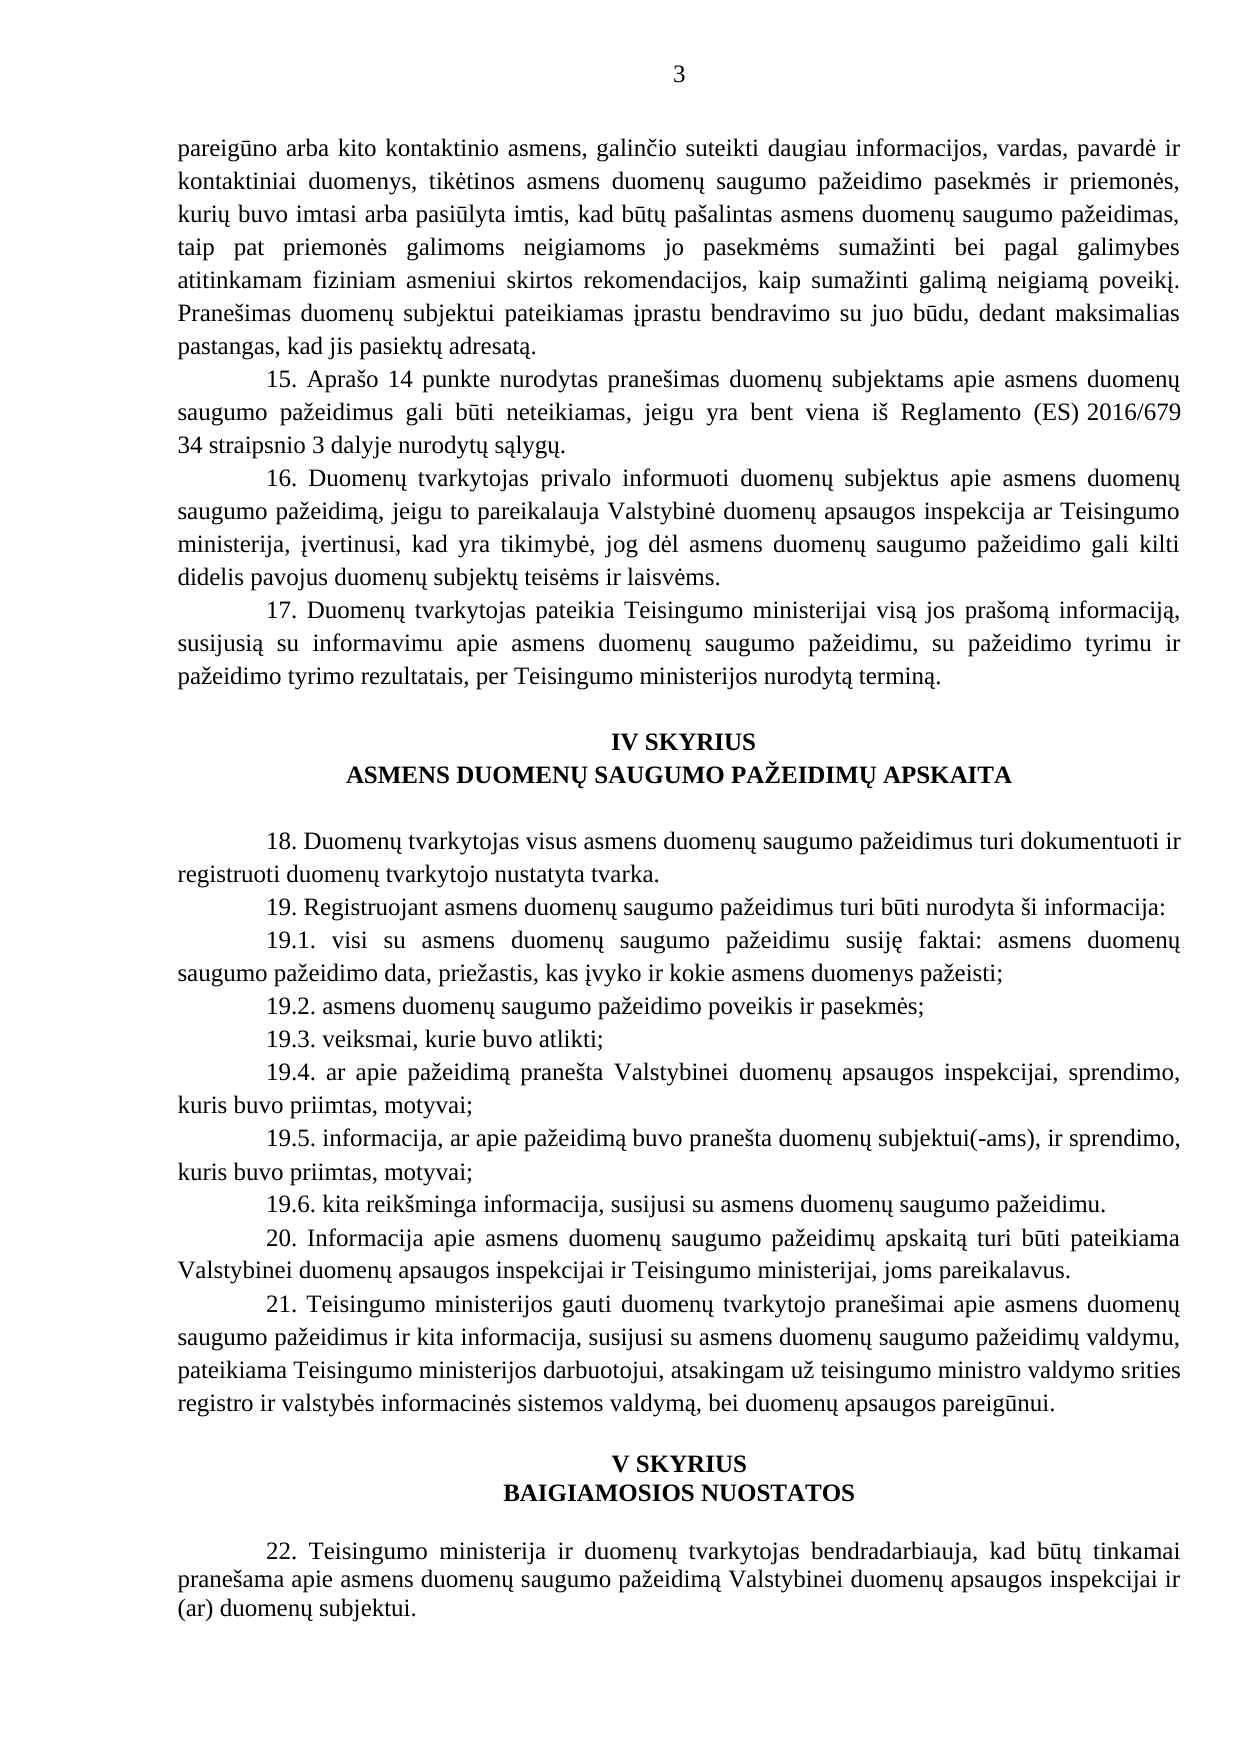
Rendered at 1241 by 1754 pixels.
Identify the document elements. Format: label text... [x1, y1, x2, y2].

text ASMENS DUOMENŲ SAUGUMO PAŽEIDIMŲ APSKAITA [177, 760, 1181, 789]
text 20. Informacija apie asmens duomenų saugumo pažeidimų apskaitą turi būti pateikiama Valstybinei duomenų apsaugos inspekcijai ir Teisingumo ministerijai, joms pareikalavus. [177, 1223, 1181, 1284]
text pareigūno arba kito kontaktinio asmens, galinčio suteikti daugiau informacijos, vardas, pavardė ir kontaktiniai duomenys, tikėtinos asmens duomenų saugumo pažeidimo pasekmės ir priemonės, kurių buvo imtasi arba pasiūlyta imtis, kad būtų pašalintas asmens duomenų saugumo pažeidimas, taip pat priemonės galimoms neigiamoms jo pasekmėms sumažinti bei pagal galimybes atitinkamam fiziniam asmeniui skirtos rekomendacijos, kaip sumažinti galimą neigiamą poveikį. Pranešimas duomenų subjektui pateikiamas įprastu bendravimo su juo būdu, dedant maksimalias pastangas, kad jis pasiektų adresatą. [177, 133, 1181, 360]
text IV SKYRIUS [177, 727, 1189, 756]
text 22. Teisingumo ministerija ir duomenų tvarkytojas bendradarbiauja, kad būtų tinkamai pranešama apie asmens duomenų saugumo pažeidimą Valstybinei duomenų apsaugos inspekcijai ir (ar) duomenų subjektui. [177, 1536, 1181, 1622]
text 19.4. ar apie pažeidimą pranešta Valstybinei duomenų apsaugos inspekcijai, sprendimo, kuris buvo priimtas, motyvai; [177, 1057, 1181, 1119]
text 19.5. informacija, ar apie pažeidimą buvo pranešta duomenų subjektui(-ams), ir sprendimo, kuris buvo priimtas, motyvai; [177, 1123, 1181, 1185]
text 21. Teisingumo ministerijos gauti duomenų tvarkytojo pranešimai apie asmens duomenų saugumo pažeidimus ir kita informacija, susijusi su asmens duomenų saugumo pažeidimų valdymu, pateikiama Teisingumo ministerijos darbuotojui, atsakingam už teisingumo ministro valdymo srities registro ir valstybės informacinės sistemos valdymą, bei duomenų apsaugos pareigūnui. [177, 1289, 1181, 1416]
text V SKYRIUS [177, 1449, 1181, 1478]
text 19. Registruojant asmens duomenų saugumo pažeidimus turi būti nurodyta ši informacija: [177, 892, 1181, 921]
text 19.2. asmens duomenų saugumo pažeidimo poveikis ir pasekmės; [177, 991, 1181, 1020]
text BAIGIAMOSIOS NUOSTATOS [177, 1478, 1181, 1507]
text 17. Duomenų tvarkytojas pateikia Teisingumo ministerijai visą jos prašomą informaciją, susijusią su informavimu apie asmens duomenų saugumo pažeidimu, su pažeidimo tyrimu ir pažeidimo tyrimo rezultatais, per Teisingumo ministerijos nurodytą terminą. [177, 595, 1181, 690]
text 19.3. veiksmai, kurie buvo atlikti; [177, 1024, 1181, 1053]
text 18. Duomenų tvarkytojas visus asmens duomenų saugumo pažeidimus turi dokumentuoti ir registruoti duomenų tvarkytojo nustatyta tvarka. [177, 826, 1181, 888]
text 16. Duomenų tvarkytojas privalo informuoti duomenų subjektus apie asmens duomenų saugumo pažeidimą, jeigu to pareikalauja Valstybinė duomenų apsaugos inspekcija ar Teisingumo ministerija, įvertinusi, kad yra tikimybė, jog dėl asmens duomenų saugumo pažeidimo gali kilti didelis pavojus duomenų subjektų teisėms ir laisvėms. [177, 463, 1181, 591]
text 15. Aprašo 14 punkte nurodytas pranešimas duomenų subjektams apie asmens duomenų saugumo pažeidimus gali būti neteikiamas, jeigu yra bent viena iš Reglamento (ES) 2016/679 34 straipsnio 3 dalyje nurodytų sąlygų. [177, 364, 1181, 459]
text 19.6. kita reikšminga informacija, susijusi su asmens duomenų saugumo pažeidimu. [177, 1189, 1181, 1218]
text 19.1. visi su asmens duomenų saugumo pažeidimu susiję faktai: asmens duomenų saugumo pažeidimo data, priežastis, kas įvyko ir kokie asmens duomenys pažeisti; [177, 925, 1181, 987]
